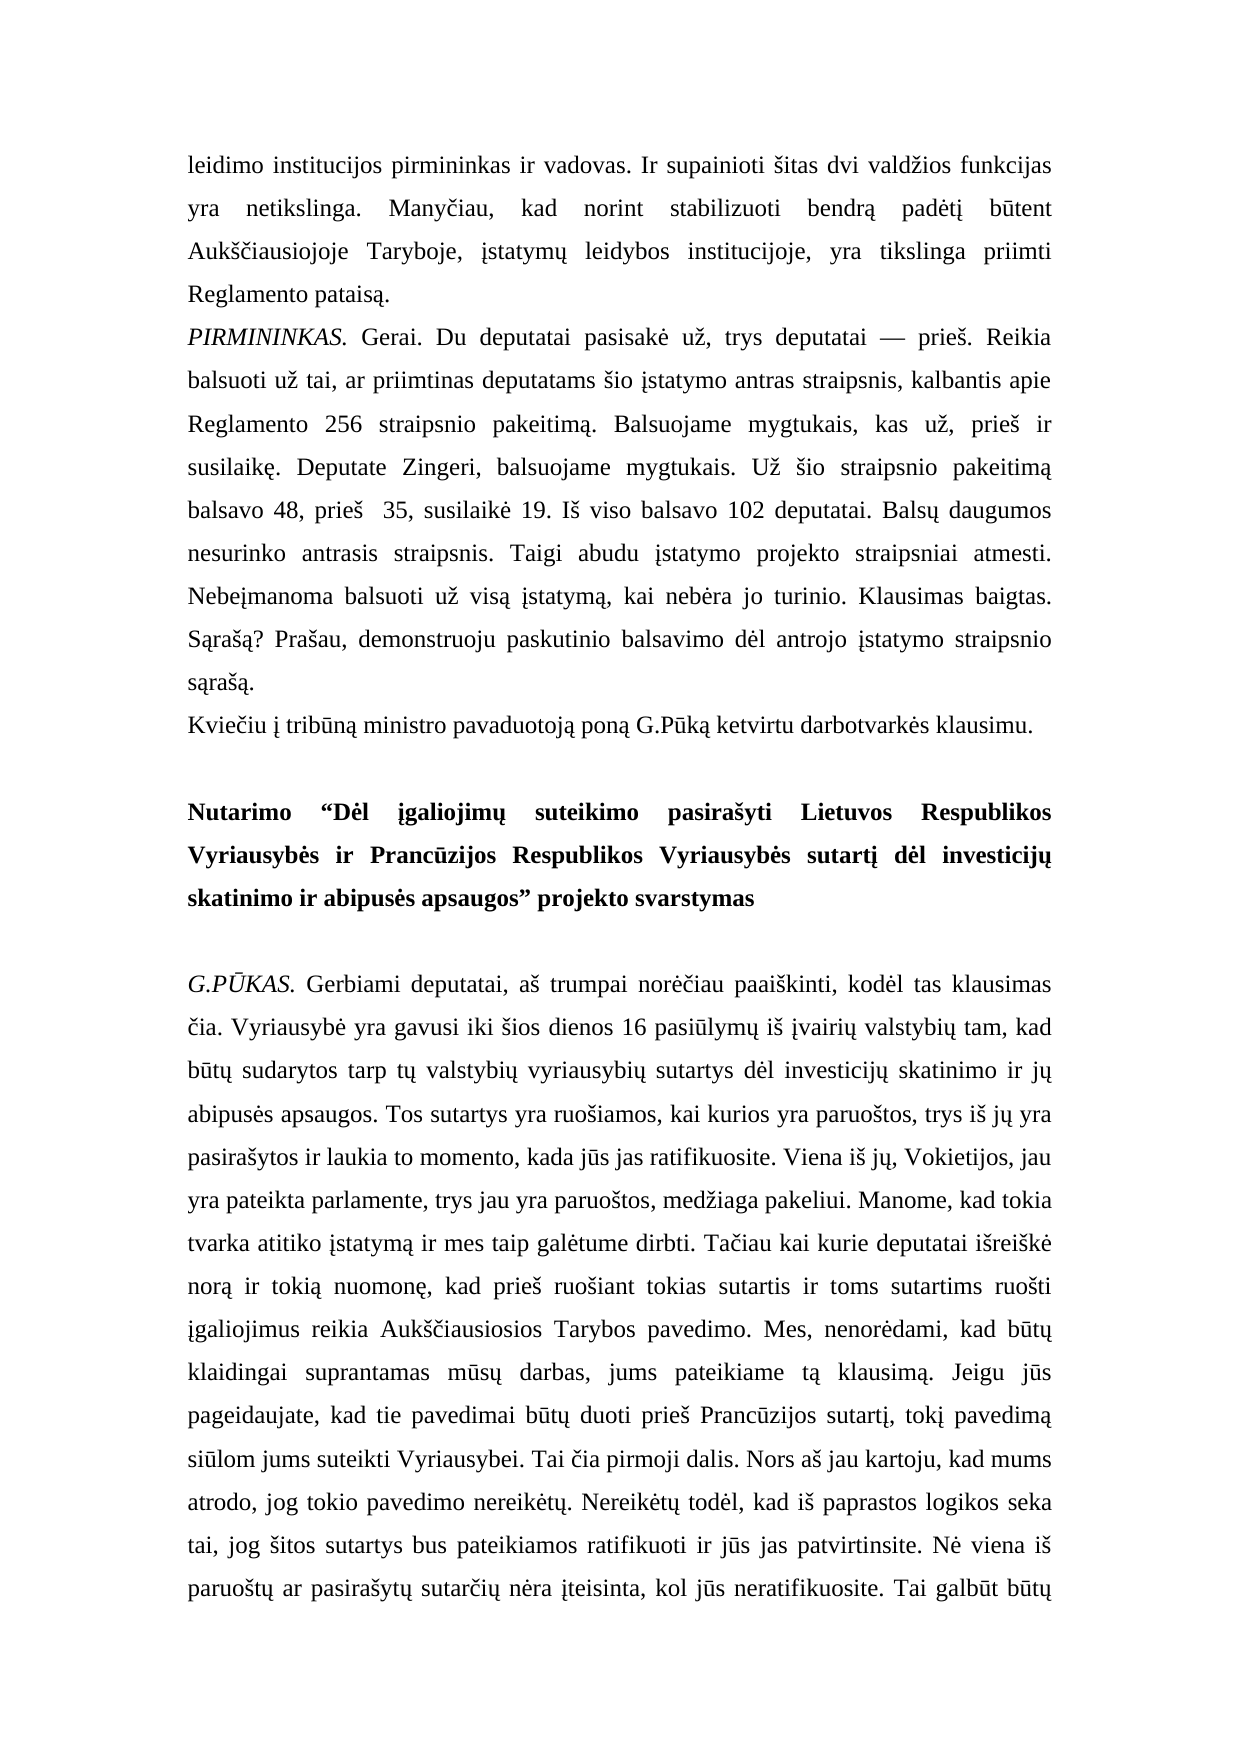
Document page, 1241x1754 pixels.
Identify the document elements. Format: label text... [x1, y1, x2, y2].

text PIRMININKAS. Gerai. Du deputatai pasisakė už, trys deputatai — prieš. Reikia balsuoti už tai, ar priimtinas deputatams šio įstatymo antras straipsnis, kalbantis apie Reglamento 256 straipsnio pakeitimą. Balsuojame mygtukais, kas už, prieš ir susilaikę. Deputate Zingeri, balsuojame mygtukais. Už šio straipsnio pakeitimą balsavo 48, prieš 35, susilaikė 19. Iš viso balsavo 102 deputatai. Balsų daugumos nesurinko antrasis straipsnis. Taigi abudu įstatymo projekto straipsniai atmesti. Nebeįmanoma balsuoti už visą įstatymą, kai nebėra jo turinio. Klausimas baigtas. Sąrašą? Prašau, demonstruoju paskutinio balsavimo dėl antrojo įstatymo straipsnio sąrašą. [187, 322, 1053, 696]
text G.PŪKAS. Gerbiami deputatai, aš trumpai norėčiau paaiškinti, kodėl tas klausimas čia. Vyriausybė yra gavusi iki šios dienos 16 pasiūlymų iš įvairių valstybių tam, kad būtų sudarytos tarp tų valstybių vyriausybių sutartys dėl investicijų skatinimo ir jų abipusės apsaugos. Tos sutartys yra ruošiamos, kai kurios yra paruoštos, trys iš jų yra pasirašytos ir laukia to momento, kada jūs jas ratifikuosite. Viena iš jų, Vokietijos, jau yra pateikta parlamente, trys jau yra paruoštos, medžiaga pakeliui. Manome, kad tokia tvarka atitiko įstatymą ir mes taip galėtume dirbti. Tačiau kai kurie deputatai išreiškė norą ir tokią nuomonę, kad prieš ruošiant tokias sutartis ir toms sutartims ruošti įgaliojimus reikia Aukščiausiosios Tarybos pavedimo. Mes, nenorėdami, kad būtų klaidingai suprantamas mūsų darbas, jums pateikiame tą klausimą. Jeigu jūs pageidaujate, kad tie pavedimai būtų duoti prieš Prancūzijos sutartį, tokį pavedimą siūlom jums suteikti Vyriausybei. Tai čia pirmoji dalis. Nors aš jau kartoju, kad mums atrodo, jog tokio pavedimo nereikėtų. Nereikėtų todėl, kad iš paprastos logikos seka tai, jog šitos sutartys bus pateikiamos ratifikuoti ir jūs jas patvirtinsite. Nė viena iš paruoštų ar pasirašytų sutarčių nėra įteisinta, kol jūs neratifikuosite. Tai galbūt būtų [187, 969, 1053, 1602]
text Nutarimo “Dėl įgaliojimų suteikimo pasirašyti Lietuvos Respublikos Vyriausybės ir Prancūzijos Respublikos Vyriausybės sutartį dėl investicijų skatinimo ir abipusės apsaugos” projekto svarstymas [187, 797, 1053, 912]
text Kviečiu į tribūną ministro pavaduotoją poną G.Pūką ketvirtu darbotvarkės klausimu. [187, 711, 1053, 739]
text leidimo institucijos pirmininkas ir vadovas. Ir supainioti šitas dvi valdžios funkcijas yra netikslinga. Manyčiau, kad norint stabilizuoti bendrą padėtį būtent Aukščiausiojoje Taryboje, įstatymų leidybos institucijoje, yra tikslinga priimti Reglamento pataisą. [187, 150, 1053, 308]
